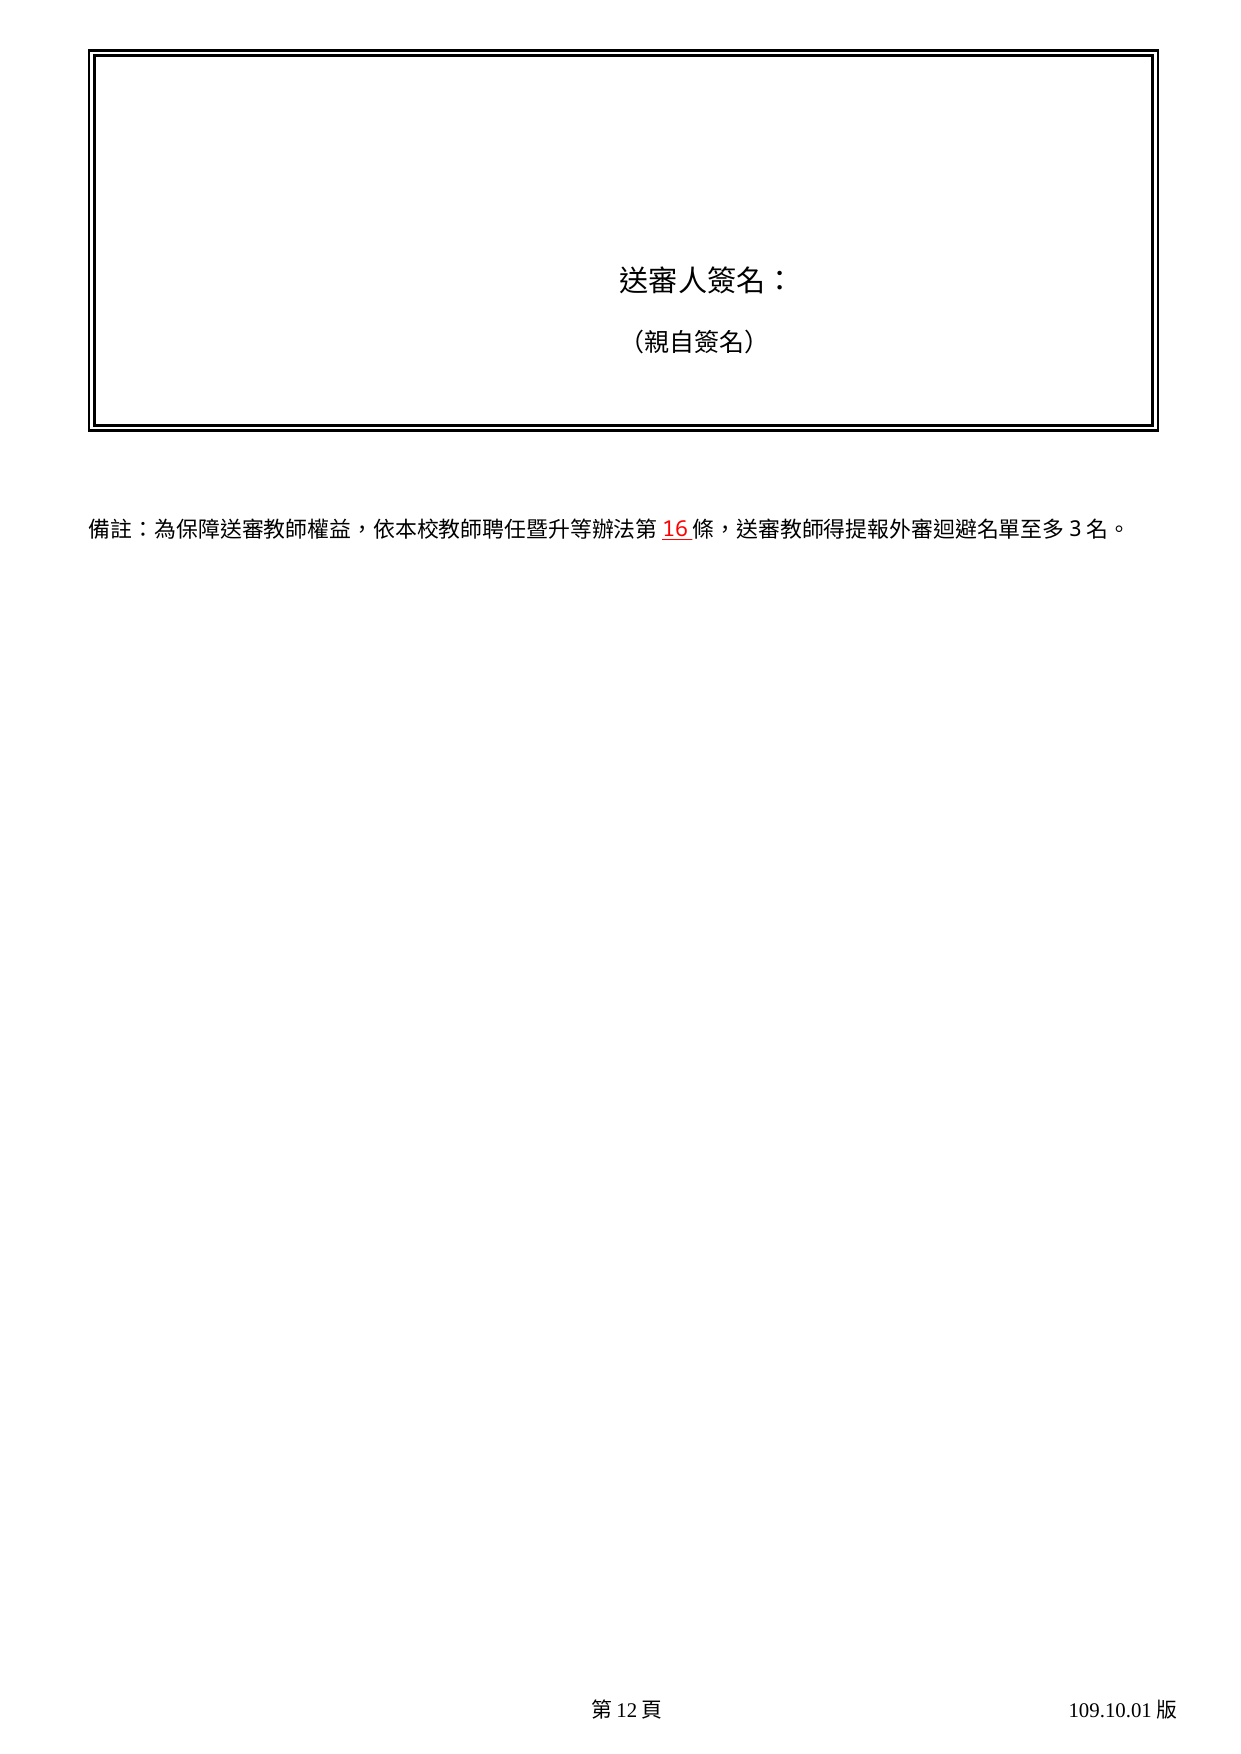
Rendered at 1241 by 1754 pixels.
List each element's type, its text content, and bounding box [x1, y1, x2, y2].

table_cell 送審人簽名： （親自簽名） [96, 57, 1151, 424]
text 備註：為保障送審教師權益，依本校教師聘任暨升等辦法第16條，送審教師得提報外審迴避名單至多3名。 [89, 487, 1152, 549]
